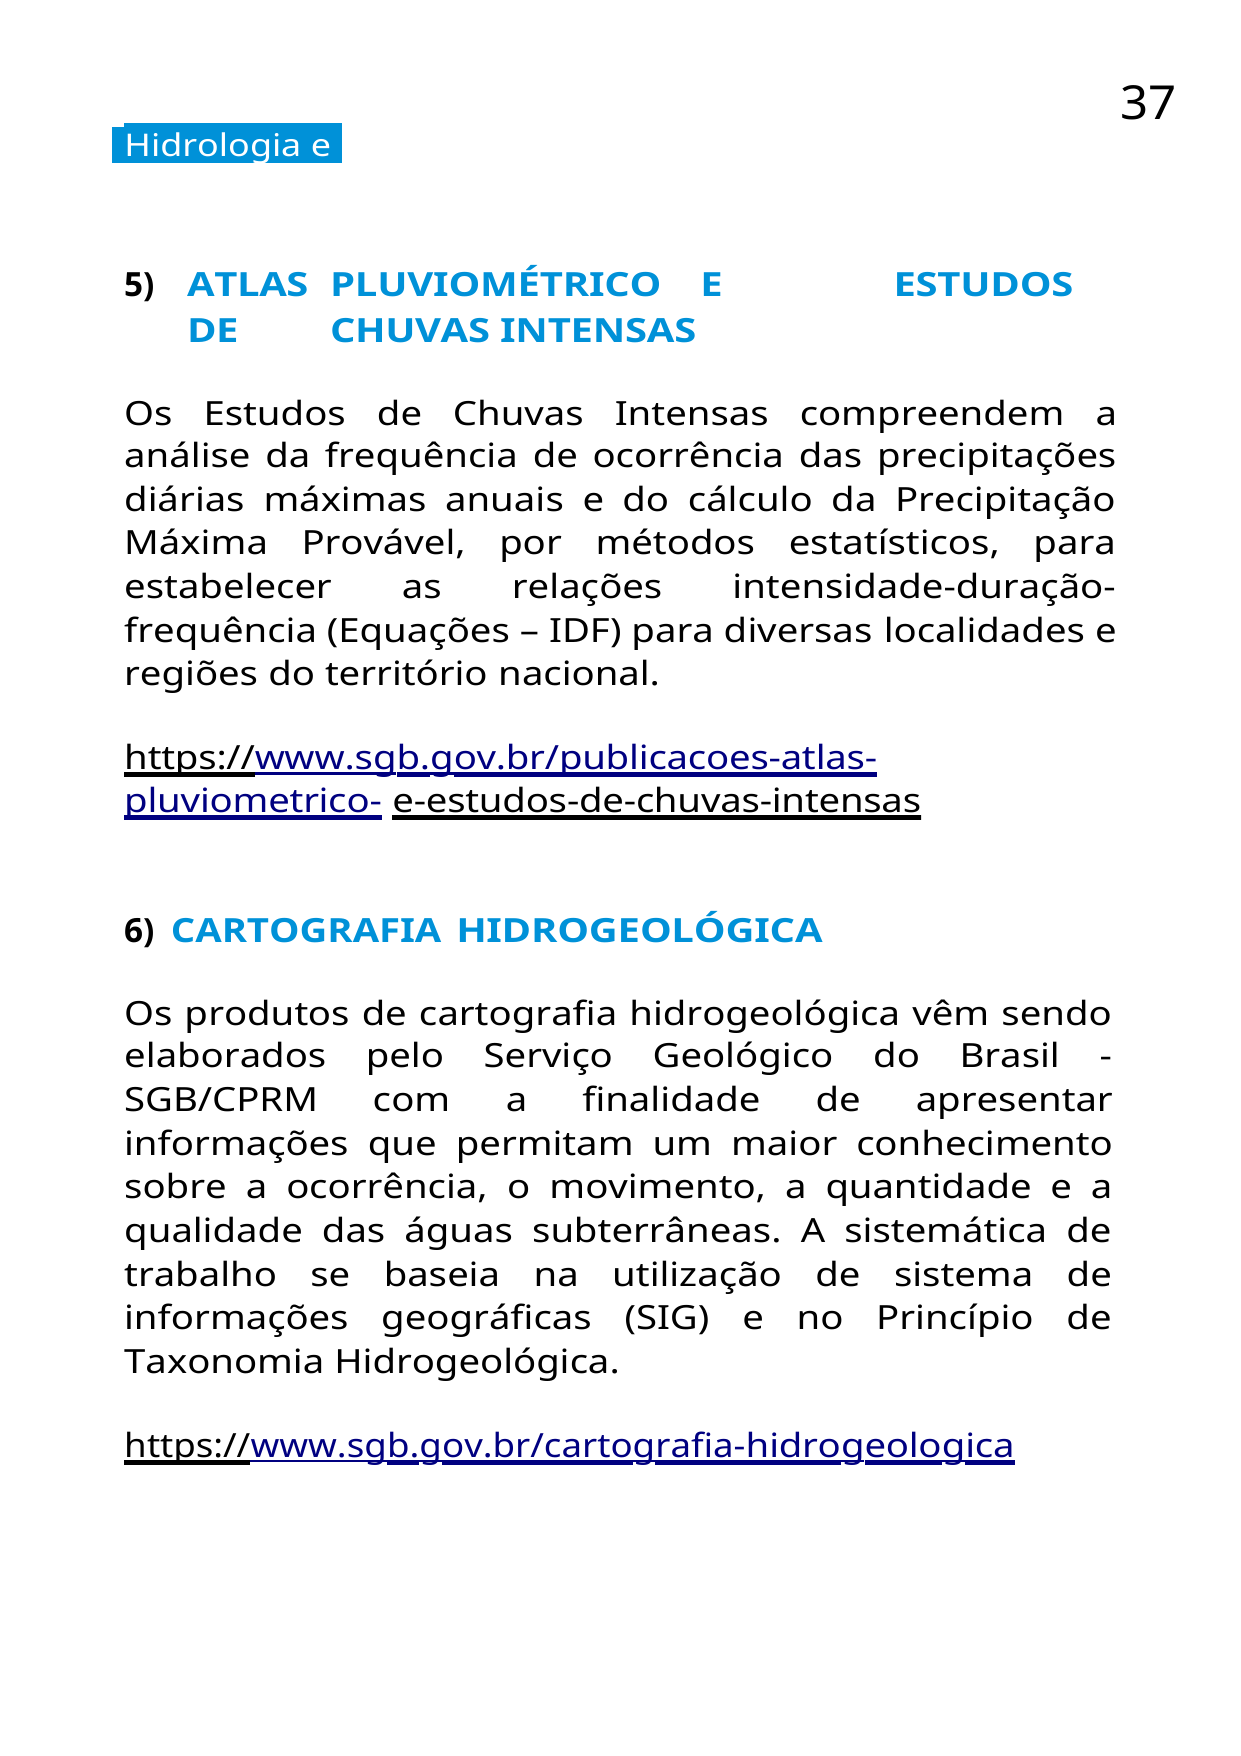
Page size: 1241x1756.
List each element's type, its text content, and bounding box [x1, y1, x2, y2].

text Os Estudos de Chuvas Intensas compreendem a análise da frequência de ocorrência das precipitações diárias máximas anuais e do cálculo da Precipitação Máxima Provável, por métodos estatísticos, para estabelecer as relações intensidade-duração-frequência (Equações – IDF) para diversas localidades e regiões do território nacional. [124, 390, 1117, 696]
text https://www.sgb.gov.br/publicacoes-atlas-pluviometrico- e-estudos-de-chuvas-intensas [124, 735, 1085, 822]
text https://www.sgb.gov.br/cartografia-hidrogeologica [124, 1422, 1241, 1467]
list ATLAS PLUVIOMÉTRICO E ESTUDOS DE CHUVAS INTENSAS [124, 261, 1117, 352]
text Os produtos de cartografia hidrogeológica vêm sendo elaborados pelo Serviço Geológico do Brasil - SGB/CPRM com a finalidade de apresentar informações que permitam um maior conhecimento sobre a ocorrência, o movimento, a quantidade e a qualidade das águas subterrâneas. A sistemática de trabalho se baseia na utilização de sistema de informações geográficas (SIG) e no Princípio de Taxonomia Hidrogeológica. [124, 990, 1113, 1383]
list CARTOGRAFIA HIDROGEOLÓGICA [124, 907, 1241, 952]
